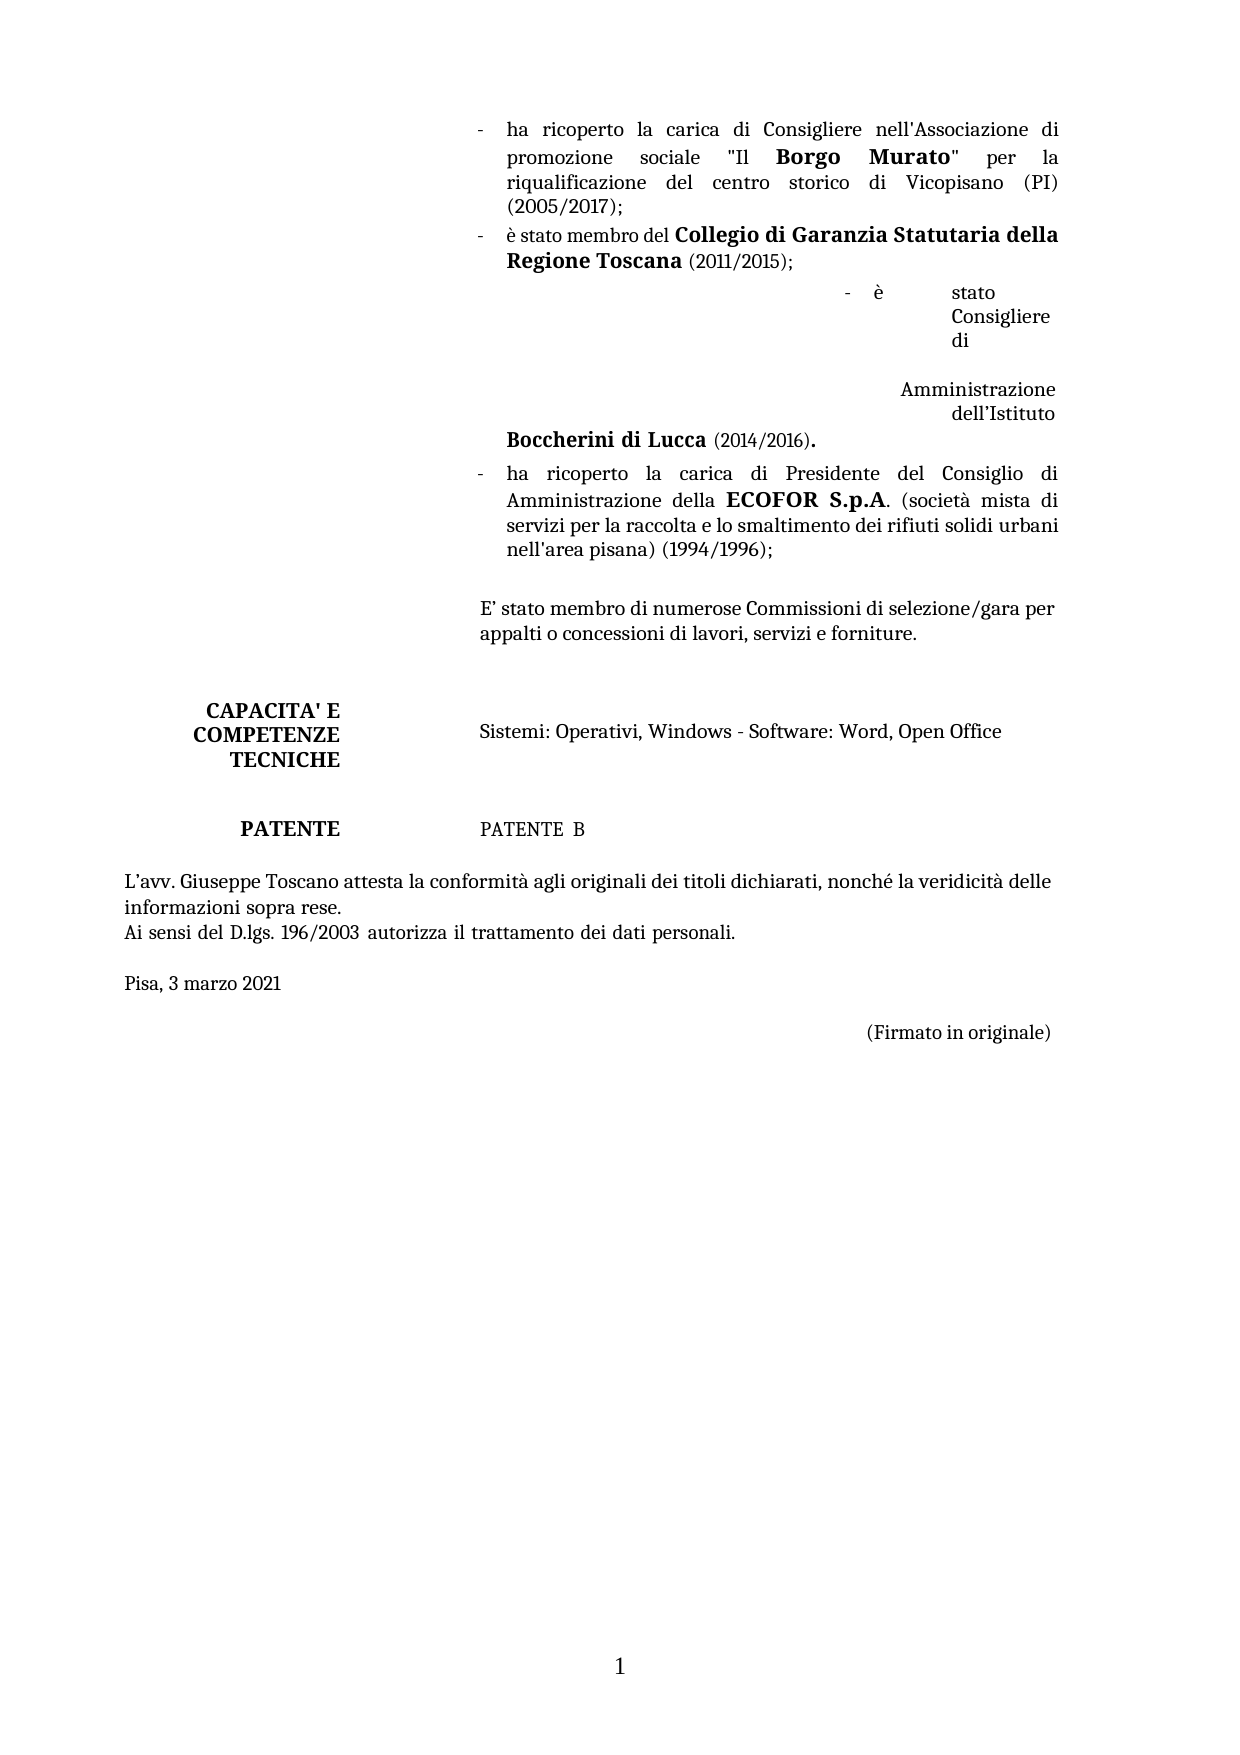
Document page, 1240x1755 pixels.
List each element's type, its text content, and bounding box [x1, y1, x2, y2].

text Pisa, 3 marzo 2021 [124, 972, 810, 996]
list è stato membro del Collegio di Garanzia Statutaria della Regione Toscana (2011/2015); [477, 222, 1059, 274]
text Sistemi: Operativi, Windows - Software: Word, Open Office [480, 720, 1106, 744]
list ha ricoperto la carica di Presidente del Consiglio di Amministrazione della ECOFOR S.p.A. (società mista di servizi per la raccolta e lo smaltimento dei rifiuti solidi urbani nell'area pisana) (1994/1996); [477, 461, 1059, 562]
text PATENTE PATENTE B [240, 814, 1106, 842]
text L’avv. Giuseppe Toscano attesta la conformità agli originali dei titoli dichiarati, nonché la veridicità delle informazioni sopra rese. [124, 870, 1074, 919]
subtitle CAPACITA' E COMPETENZE TECNICHE [191, 698, 340, 773]
list ha ricoperto la carica di Consigliere nell'Associazione di promozione sociale "Il Borgo Murato" per la riqualificazione del centro storico di Vicopisano (PI) (2005/2017); [477, 118, 1059, 218]
text (Firmato in originale) [866, 1021, 1106, 1045]
list è stato Consigliere di Amministrazione dell’Istituto [844, 280, 1106, 425]
text Ai sensi del D.lgs. 196/2003 autorizza il trattamento dei dati personali. [124, 921, 810, 945]
text E’ stato membro di numerose Commissioni di selezione/gara per appalti o concessioni di lavori, servizi e forniture. [480, 597, 1074, 646]
text Boccherini di Lucca (2014/2016). [506, 425, 1106, 453]
